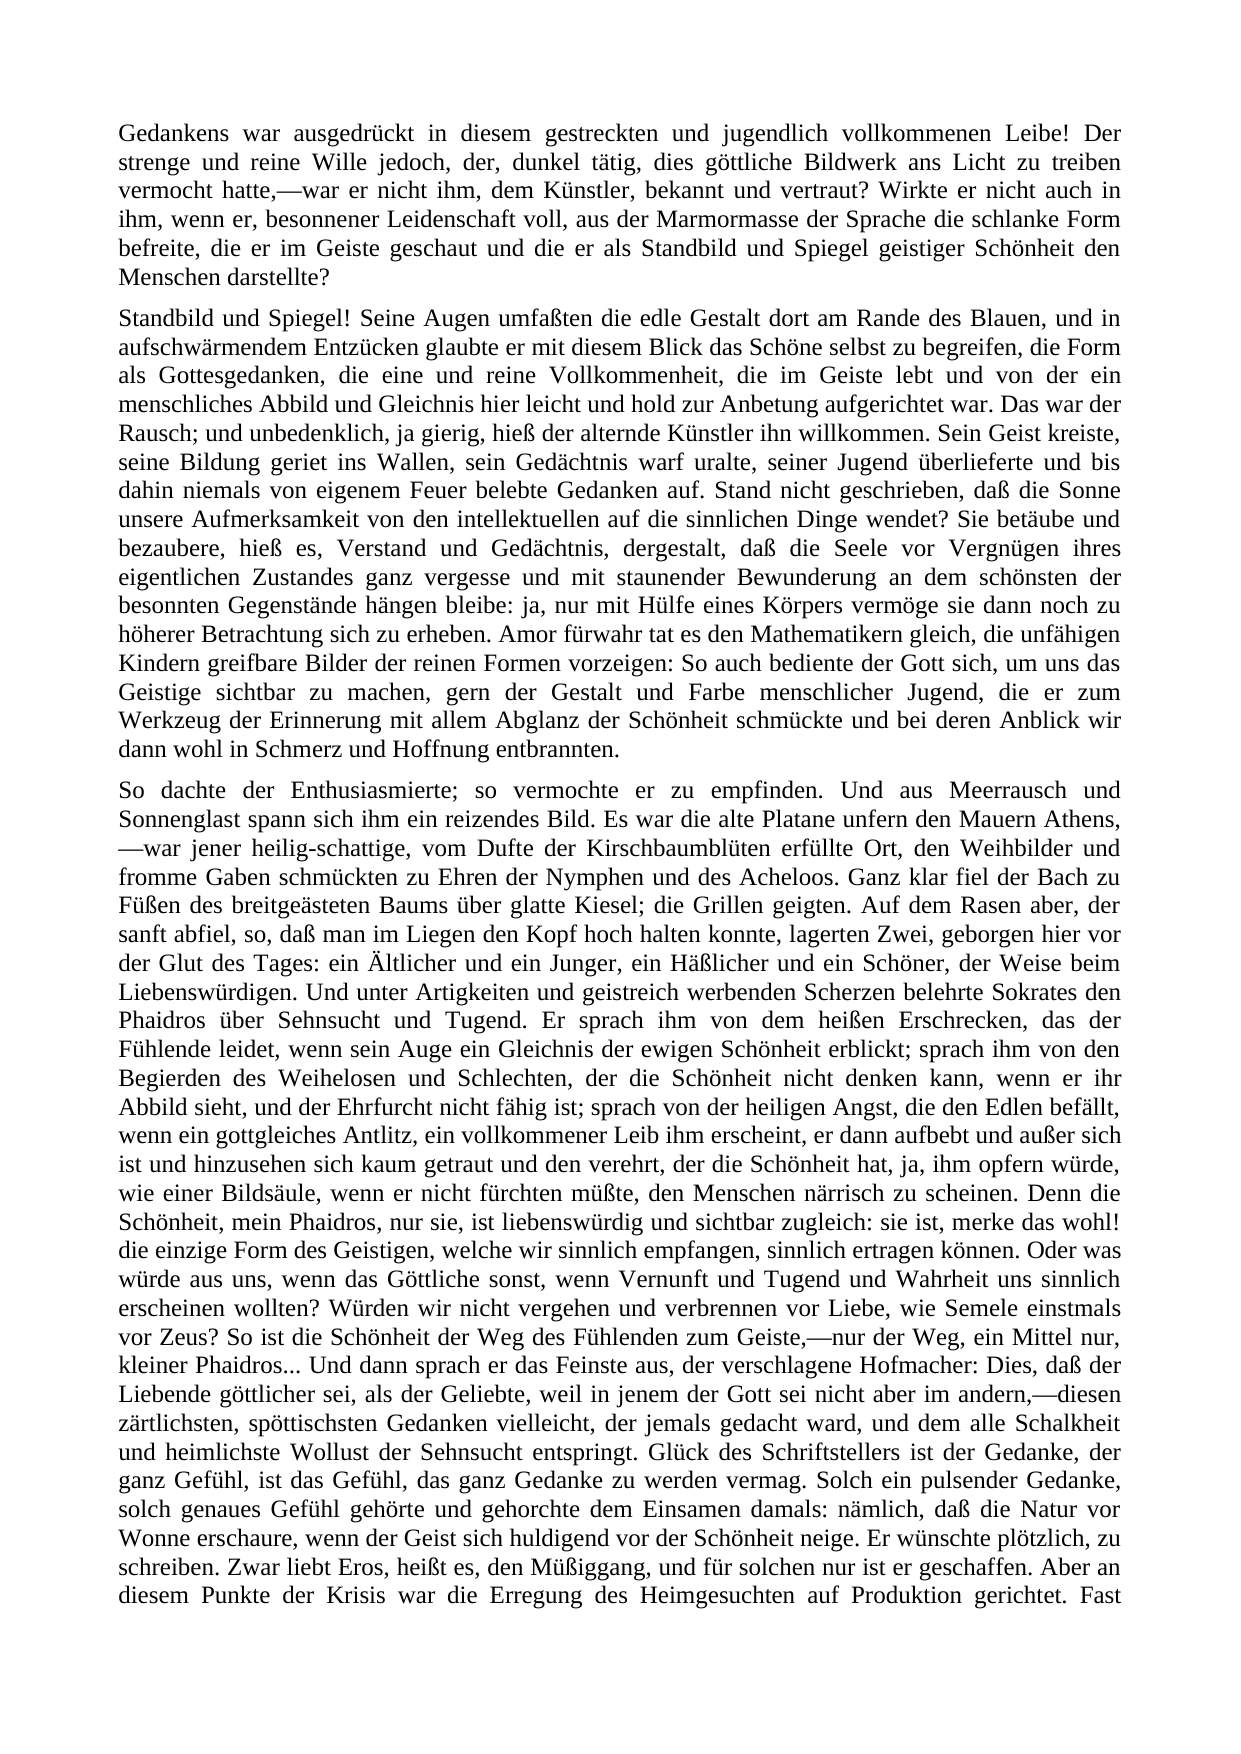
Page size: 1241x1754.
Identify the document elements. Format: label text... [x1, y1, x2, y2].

text Gedankens war ausgedrückt in diesem gestreckten und jugendlich vollkommenen Leibe! Der strenge und reine Wille jedoch, der, dunkel tätig, dies göttliche Bildwerk ans Licht zu treiben vermocht hatte,—war er nicht ihm, dem Künstler, bekannt und vertraut? Wirkte er nicht auch in ihm, wenn er, besonnener Leidenschaft voll, aus der Marmormasse der Sprache die schlanke Form befreite, die er im Geiste geschaut und die er als Standbild und Spiegel geistiger Schönheit den Menschen darstellte? [118, 118, 1122, 291]
text Standbild und Spiegel! Seine Augen umfaßten die edle Gestalt dort am Rande des Blauen, und in aufschwärmendem Entzücken glaubte er mit diesem Blick das Schöne selbst zu begreifen, die Form als Gottesgedanken, die eine und reine Vollkommenheit, die im Geiste lebt und von der ein menschliches Abbild und Gleichnis hier leicht und hold zur Anbetung aufgerichtet war. Das war der Rausch; und unbedenklich, ja gierig, hieß der alternde Künstler ihn willkommen. Sein Geist kreiste, seine Bildung geriet ins Wallen, sein Gedächtnis warf uralte, seiner Jugend überlieferte und bis dahin niemals von eigenem Feuer belebte Gedanken auf. Stand nicht geschrieben, daß die Sonne unsere Aufmerksamkeit von den intellektuellen auf die sinnlichen Dinge wendet? Sie betäube und bezaubere, hieß es, Verstand und Gedächtnis, dergestalt, daß die Seele vor Vergnügen ihres eigentlichen Zustandes ganz vergesse und mit staunender Bewunderung an dem schönsten der besonnten Gegenstände hängen bleibe: ja, nur mit Hülfe eines Körpers vermöge sie dann noch zu höherer Betrachtung sich zu erheben. Amor fürwahr tat es den Mathematikern gleich, die unfähigen Kindern greifbare Bilder der reinen Formen vorzeigen: So auch bediente der Gott sich, um uns das Geistige sichtbar zu machen, gern der Gestalt und Farbe menschlicher Jugend, die er zum Werkzeug der Erinnerung mit allem Abglanz der Schönheit schmückte und bei deren Anblick wir dann wohl in Schmerz und Hoffnung entbrannten. [118, 303, 1122, 763]
text So dachte der Enthusiasmierte; so vermochte er zu empfinden. Und aus Meerrausch und Sonnenglast spann sich ihm ein reizendes Bild. Es war die alte Platane unfern den Mauern Athens,—war jener heilig-schattige, vom Dufte der Kirschbaumblüten erfüllte Ort, den Weihbilder und fromme Gaben schmückten zu Ehren der Nymphen und des Acheloos. Ganz klar fiel der Bach zu Füßen des breitgeästeten Baums über glatte Kiesel; die Grillen geigten. Auf dem Rasen aber, der sanft abfiel, so, daß man im Liegen den Kopf hoch halten konnte, lagerten Zwei, geborgen hier vor der Glut des Tages: ein Ältlicher und ein Junger, ein Häßlicher und ein Schöner, der Weise beim Liebenswürdigen. Und unter Artigkeiten und geistreich werbenden Scherzen belehrte Sokrates den Phaidros über Sehnsucht und Tugend. Er sprach ihm von dem heißen Erschrecken, das der Fühlende leidet, wenn sein Auge ein Gleichnis der ewigen Schönheit erblickt; sprach ihm von den Begierden des Weihelosen und Schlechten, der die Schönheit nicht denken kann, wenn er ihr Abbild sieht, und der Ehrfurcht nicht fähig ist; sprach von der heiligen Angst, die den Edlen befällt, wenn ein gottgleiches Antlitz, ein vollkommener Leib ihm erscheint, er dann aufbebt und außer sich ist und hinzusehen sich kaum getraut und den verehrt, der die Schönheit hat, ja, ihm opfern würde, wie einer Bildsäule, wenn er nicht fürchten müßte, den Menschen närrisch zu scheinen. Denn die Schönheit, mein Phaidros, nur sie, ist liebenswürdig und sichtbar zugleich: sie ist, merke das wohl! die einzige Form des Geistigen, welche wir sinnlich empfangen, sinnlich ertragen können. Oder was würde aus uns, wenn das Göttliche sonst, wenn Vernunft und Tugend und Wahrheit uns sinnlich erscheinen wollten? Würden wir nicht vergehen und verbrennen vor Liebe, wie Semele einstmals vor Zeus? So ist die Schönheit der Weg des Fühlenden zum Geiste,—nur der Weg, ein Mittel nur, kleiner Phaidros... Und dann sprach er das Feinste aus, der verschlagene Hofmacher: Dies, daß der Liebende göttlicher sei, als der Geliebte, weil in jenem der Gott sei nicht aber im andern,—diesen zärtlichsten, spöttischsten Gedanken vielleicht, der jemals gedacht ward, und dem alle Schalkheit und heimlichste Wollust der Sehnsucht entspringt. Glück des Schriftstellers ist der Gedanke, der ganz Gefühl, ist das Gefühl, das ganz Gedanke zu werden vermag. Solch ein pulsender Gedanke, solch genaues Gefühl gehörte und gehorchte dem Einsamen damals: nämlich, daß die Natur vor Wonne erschaure, wenn der Geist sich huldigend vor der Schönheit neige. Er wünschte plötzlich, zu schreiben. Zwar liebt Eros, heißt es, den Müßiggang, und für solchen nur ist er geschaffen. Aber an diesem Punkte der Krisis war die Erregung des Heimgesuchten auf Produktion gerichtet. Fast [118, 776, 1122, 1609]
